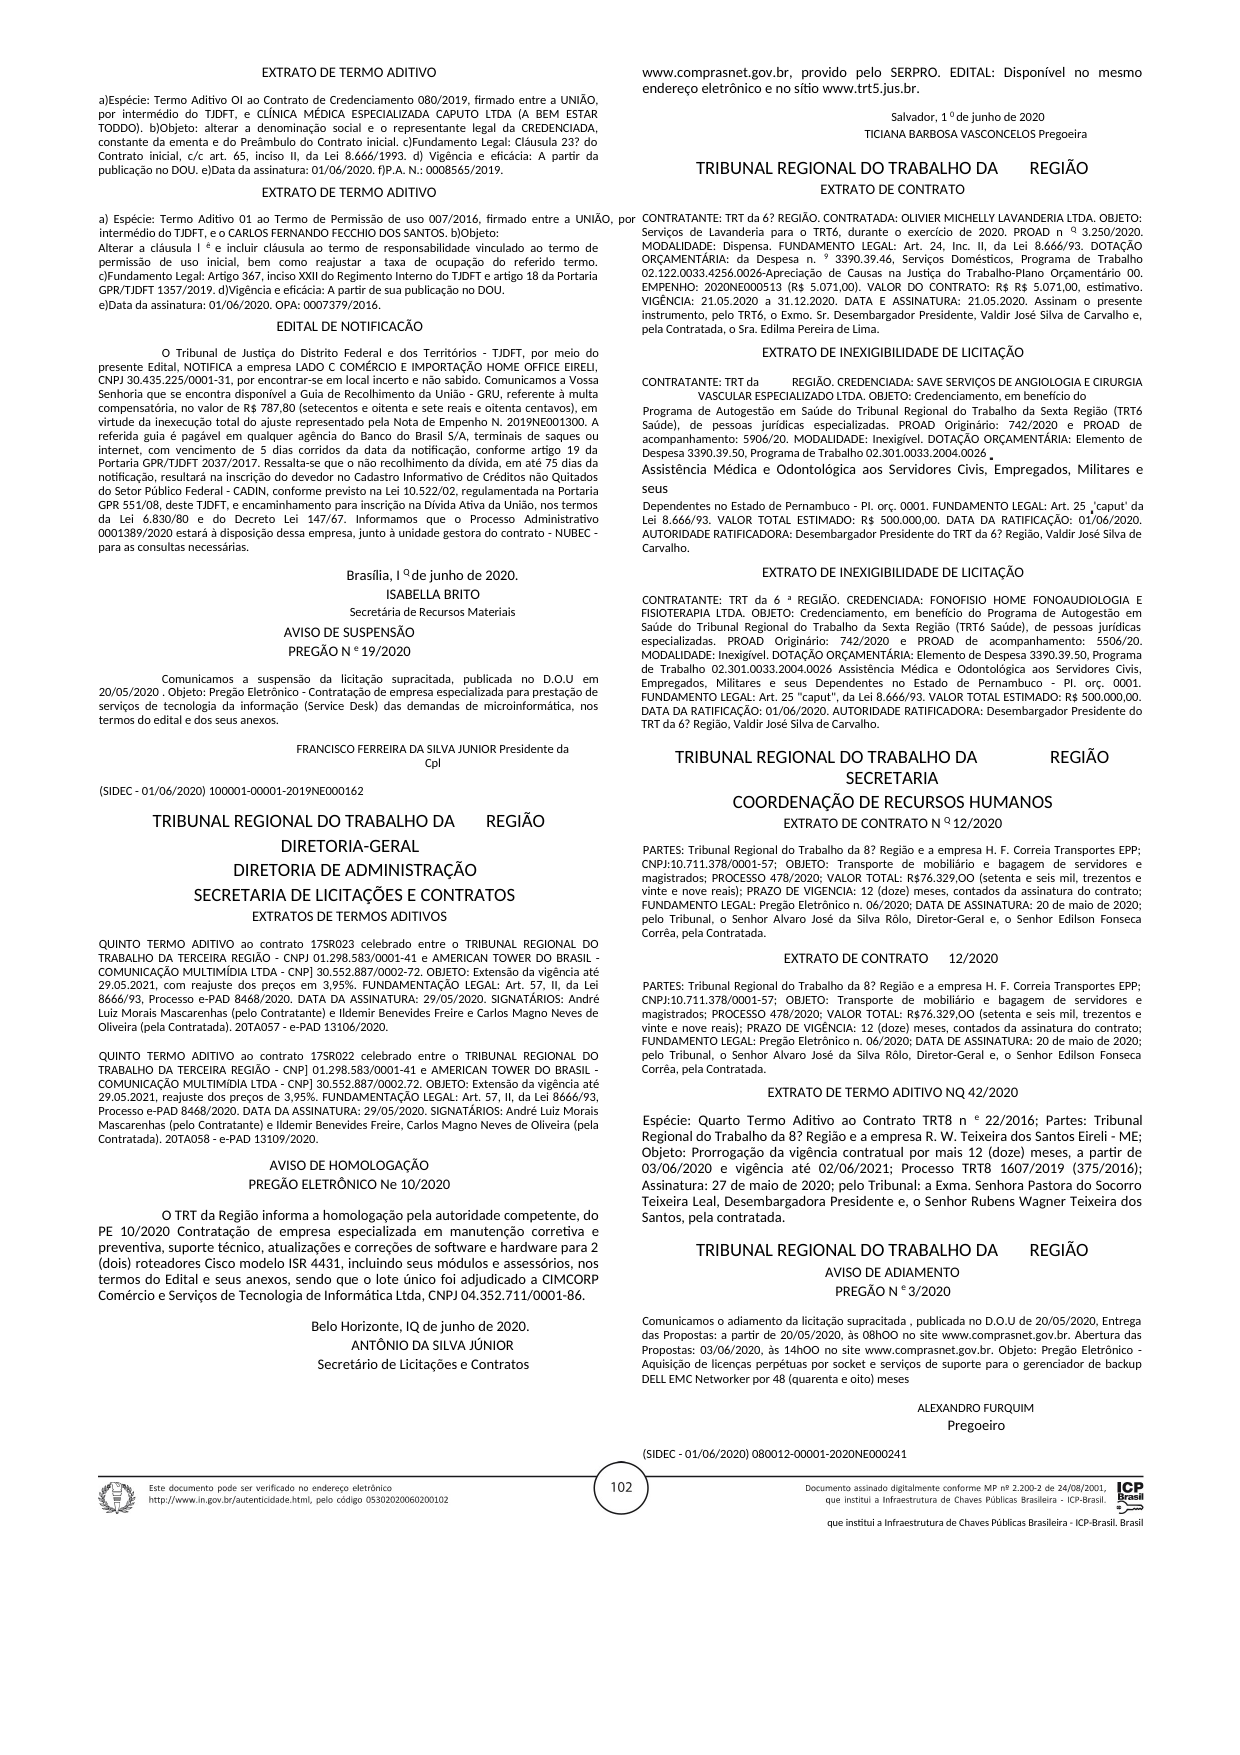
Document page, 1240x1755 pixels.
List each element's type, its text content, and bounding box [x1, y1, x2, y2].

text que institui a Infraestrutura de Chaves Públicas Brasileira - ICP-Brasil. Brasil [98, 1515, 1143, 1528]
table_header www.comprasnet.gov.br, provido pelo SERPRO. EDITAL: Disponível no mesmo endereço eletrônico e no sítio www.trt5.jus.br. Salvador, 1 0 de junho de 2020 TICIANA BARBOSA VASCONCELOS Pregoeira TRIBUNAL REGIONAL DO TRABALHO DA REGIÃO EXTRATO DE CONTRATO CONTRATANTE: TRT da 6? REGIÃO. CONTRATADA: OLIVIER MICHELLY LAVANDERIA LTDA. OBJETO: Serviços de Lavanderia para o TRT6, durante o exercício de 2020. PROAD n Q 3.250/2020. MODALIDADE: Dispensa. FUNDAMENTO LEGAL: Art. 24, Inc. II, da Lei 8.666/93. DOTAÇÃO ORÇAMENTÁRIA: da Despesa n. 9 3390.39.46, Serviços Domésticos, Programa de Trabalho 02.122.0033.4256.0026-Apreciação de Causas na Justiça do Trabalho-PIano Orçamentário 00. EMPENHO: 2020NE000513 (R$ 5.071,00). VALOR DO CONTRATO: R$ R$ 5.071,00, estimativo. VIGÊNCIA: 21.05.2020 a 31.12.2020. DATA E ASSINATURA: 21.05.2020. Assinam o presente instrumento, pelo TRT6, o Exmo. Sr. Desembargador Presidente, Valdir José Silva de Carvalho e, pela Contratada, o Sra. Edilma Pereira de Lima. EXTRATO DE INEXIGIBILIDADE DE LICITAÇÃO CONTRATANTE: TRT da REGIÃO. CREDENCIADA: SAVE SERVIÇOS DE ANGIOLOGIA E CIRURGIA VASCULAR ESPECIALIZADO LTDA. OBJETO: Credenciamento, em benefício do Programa de Autogestão em Saúde do Tribunal Regional do Trabalho da Sexta Região (TRT6 Saúde), de pessoas jurídicas especializadas. PROAD Originário: 742/2020 e PROAD de acompanhamento: 5906/20. MODALIDADE: Inexigível. DOTAÇÃO ORÇAMENTÁRIA: Elemento de Despesa 3390.39.50, Programa de Trabalho 02.301.0033.2004.0026 Assistência Médica e Odontológica aos Servidores Civis, Empregados, Militares e seus Dependentes no Estado de Pernambuco - PI. orç. 0001. FUNDAMENTO LEGAL: Art. 25 'caput' da Lei 8.666/93. VALOR TOTAL ESTIMADO: R$ 500.000,00. DATA DA RATIFICAÇÃO: 01/06/2020. AUTORIDADE RATIFICADORA: Desembargador Presidente do TRT da 6? Região, Valdir José Silva de Carvalho. EXTRATO DE INEXIGIBILIDADE DE LICITAÇÃO CONTRATANTE: TRT da 6 a REGIÃO. CREDENCIADA: FONOFISIO HOME FONOAUDIOLOGIA E FISIOTERAPIA LTDA. OBJETO: Credenciamento, em benefício do Programa de Autogestão em Saúde do Tribunal Regional do Trabalho da Sexta Região (TRT6 Saúde), de pessoas jurídicas especializadas. PROAD Originário: 742/2020 e PROAD de acompanhamento: 5506/20. MODALIDADE: Inexigível. DOTAÇÃO ORÇAMENTÁRIA: Elemento de Despesa 3390.39.50, Programa de Trabalho 02.301.0033.2004.0026 Assistência Médica e Odontológica aos Servidores Civis, Empregados, Militares e seus Dependentes no Estado de Pernambuco - PI. orç. 0001. FUNDAMENTO LEGAL: Art. 25 "caput", da Lei 8.666/93. VALOR TOTAL ESTIMADO: R$ 500.000,00. DATA DA RATIFICAÇÃO: 01/06/2020. AUTORIDADE RATIFICADORA: Desembargador Presidente do TRT da 6? Região, Valdir José Silva de Carvalho. TRIBUNAL REGIONAL DO TRABALHO DA REGIÃO SECRETARIA COORDENAÇÃO DE RECURSOS HUMANOS EXTRATO DE CONTRATO N Q 12/2020 PARTES: Tribunal Regional do Trabalho da 8? Região e a empresa H. F. Correia Transportes EPP; CNPJ:10.711.378/0001-57; OBJETO: Transporte de mobiliário e bagagem de servidores e magistrados; PROCESSO 478/2020; VALOR TOTAL: R$76.329,OO (setenta e seis mil, trezentos e vinte e nove reais); PRAZO DE VIGENCIA: 12 (doze) meses, contados da assinatura do contrato; FUNDAMENTO LEGAL: Pregão Eletrônico n. 06/2020; DATA DE ASSINATURA: 20 de maio de 2020; pelo Tribunal, o Senhor Alvaro José da Silva Rôlo, Diretor-GeraI e, o Senhor Edilson Fonseca Corrêa, pela Contratada. EXTRATO DE CONTRATO 12/2020 PARTES: Tribunal Regional do Trabalho da 8? Região e a empresa H. F. Correia Transportes EPP; CNPJ:10.711.378/0001-57; OBJETO: Transporte de mobiliário e bagagem de servidores e magistrados; PROCESSO 478/2020; VALOR TOTAL: R$76.329,OO (setenta e seis mil, trezentos e vinte e nove reais); PRAZO DE VIGÊNCIA: 12 (doze) meses, contados da assinatura do contrato; FUNDAMENTO LEGAL: Pregão Eletrônico n. 06/2020; DATA DE ASSINATURA: 20 de maio de 2020; pelo Tribunal, o Senhor Alvaro José da Silva Rôlo, Diretor-Geral e, o Senhor Edilson Fonseca Corrêa, pela Contratada. EXTRATO DE TERMO ADITIVO NQ 42/2020 Espécie: Quarto Termo Aditivo ao Contrato TRT8 n e 22/2016; Partes: Tribunal Regional do Trabalho da 8? Região e a empresa R. W. Teixeira dos Santos Eireli - ME; Objeto: Prorrogação da vigência contratual por mais 12 (doze) meses, a partir de 03/06/2020 e vigência até 02/06/2021; Processo TRT8 1607/2019 (375/2016); Assinatura: 27 de maio de 2020; pelo Tribunal: a Exma. Senhora Pastora do Socorro Teixeira Leal, Desembargadora Presidente e, o Senhor Rubens Wagner Teixeira dos Santos, pela contratada. TRIBUNAL REGIONAL DO TRABALHO DA REGIÃO AVISO DE ADIAMENTO PREGÃO N e 3/2020 Comunicamos o adiamento da licitação supracitada , publicada no D.O.U de 20/05/2020, Entrega das Propostas: a partir de 20/05/2020, às 08hOO no site www.comprasnet.gov.br. Abertura das Propostas: 03/06/2020, às 14hOO no site www.comprasnet.gov.br. Objeto: Pregão Eletrônico - Aquisição de licenças perpétuas por socket e serviços de suporte para o gerenciador de backup DELL EMC Networker por 48 (quarenta e oito) meses ALEXANDRO FURQUIM Pregoeiro (SIDEC - 01/06/2020) 080012-00001-2020NE000241 [641, 63, 1143, 1461]
picture [98, 1461, 1144, 1515]
table_header EXTRATO DE TERMO ADITIVO a)Espécie: Termo Aditivo OI ao Contrato de Credenciamento 080/2019, firmado entre a UNIÃO, por intermédio do TJDFT, e CLÍNICA MÉDICA ESPECIALIZADA CAPUTO LTDA (A BEM ESTAR TODDO). b)Objeto: alterar a denominação social e o representante legal da CREDENCIADA, constante da ementa e do Preâmbulo do Contrato inicial. c)Fundamento Legal: Cláusula 23? do Contrato inicial, c/c art. 65, inciso II, da Lei 8.666/1993. d) Vigência e eficácia: A partir da publicação no DOU. e)Data da assinatura: 01/06/2020. f)P.A. N.: 0008565/2019. EXTRATO DE TERMO ADITIVO a) Espécie: Termo Aditivo 01 ao Termo de Permissão de uso 007/2016, firmado entre a UNIÃO, por intermédio do TJDFT, e o CARLOS FERNANDO FECCHIO DOS SANTOS. b)Objeto: Alterar a cláusula l ê e incluir cláusula ao termo de responsabilidade vinculado ao termo de permissão de uso inicial, bem como reajustar a taxa de ocupação do referido termo. c)Fundamento Legal: Artigo 367, inciso XXII do Regimento Interno do TJDFT e artigo 18 da Portaria GPR/TJDFT 1357/2019. d)Vigência e eficácia: A partir de sua publicação no DOU. e)Data da assinatura: 01/06/2020. OPA: 0007379/2016. EDITAL DE NOTIFICACÃO O Tribunal de Justiça do Distrito Federal e dos Territórios - TJDFT, por meio do presente Edital, NOTIFICA a empresa LADO C COMÉRCIO E IMPORTAÇÃO HOME OFFICE EIRELI, CNPJ 30.435.225/0001-31, por encontrar-se em local incerto e não sabido. Comunicamos a Vossa Senhoria que se encontra disponível a Guia de Recolhimento da União - GRU, referente à multa compensatória, no valor de R$ 787,80 (setecentos e oitenta e sete reais e oitenta centavos), em virtude da inexecução total do ajuste representado pela Nota de Empenho N. 2019NE001300. A referida guia é pagável em qualquer agência do Banco do Brasil S/A, terminais de saques ou internet, com vencimento de 5 dias corridos da data da notificação, conforme artigo 19 da Portaria GPR/TJDFT 2037/2017. Ressalta-se que o não recolhimento da dívida, em até 75 dias da notificação, resultará na inscrição do devedor no Cadastro Informativo de Créditos não Quitados do Setor Público Federal - CADIN, conforme previsto na Lei 10.522/02, regulamentada na Portaria GPR 551/08, deste TJDFT, e encaminhamento para inscrição na Dívida Ativa da União, nos termos da Lei 6.830/80 e do Decreto Lei 147/67. Informamos que o Processo Administrativo 0001389/2020 estará à disposição dessa empresa, junto à unidade gestora do contrato - NUBEC - para as consultas necessárias. Brasília, I Q de junho de 2020. ISABELLA BRITO Secretária de Recursos Materiais AVISO DE SUSPENSÃO PREGÃO N e 19/2020 Comunicamos a suspensão da licitação supracitada, publicada no D.O.U em 20/05/2020 . Objeto: Pregão Eletrônico - Contratação de empresa especializada para prestação de serviços de tecnologia da informação (Service Desk) das demandas de microinformática, nos termos do edital e dos seus anexos. FRANCISCO FERREIRA DA SILVA JUNIOR Presidente da Cpl (SIDEC - 01/06/2020) 100001-00001-2019NE000162 TRIBUNAL REGIONAL DO TRABALHO DA REGIÃO DIRETORIA-GERAL DIRETORIA DE ADMINISTRAÇÃO SECRETARIA DE LICITAÇÕES E CONTRATOS EXTRATOS DE TERMOS ADITIVOS QUINTO TERMO ADITIVO ao contrato 17SR023 celebrado entre o TRIBUNAL REGIONAL DO TRABALHO DA TERCEIRA REGIÃO - CNPJ 01.298.583/0001-41 e AMERICAN TOWER DO BRASIL - COMUNICAÇÃO MULTIMÍDIA LTDA - CNP] 30.552.887/0002-72. OBJETO: Extensão da vigência até 29.05.2021, com reajuste dos preços em 3,95%. FUNDAMENTAÇÃO LEGAL: Art. 57, II, da Lei 8666/93, Processo e-PAD 8468/2020. DATA DA ASSINATURA: 29/05/2020. SIGNATÁRIOS: André Luiz Morais Mascarenhas (pelo Contratante) e Ildemir Benevides Freire e Carlos Magno Neves de Oliveira (pela Contratada). 20TA057 - e-PAD 13106/2020. QUINTO TERMO ADITIVO ao contrato 17SR022 celebrado entre o TRIBUNAL REGIONAL DO TRABALHO DA TERCEIRA REGIÃO - CNP] 01.298.583/0001-41 e AMERICAN TOWER DO BRASIL - COMUNICAÇÃO MULTIMíDlA LTDA - CNP] 30.552.887/0002.72. OBJETO: Extensão da vigência até 29.05.2021, reajuste dos preços de 3,95%. FUNDAMENTAÇÃO LEGAL: Art. 57, II, da Lei 8666/93, Processo e-PAD 8468/2020. DATA DA ASSINATURA: 29/05/2020. SIGNATÁRIOS: André Luiz Morais Mascarenhas (pelo Contratante) e Ildemir Benevides Freire, Carlos Magno Neves de Oliveira (pela Contratada). 20TA058 - e-PAD 13109/2020. AVISO DE HOMOLOGAÇÃO PREGÃO ELETRÔNICO Ne 10/2020 O TRT da Região informa a homologação pela autoridade competente, do PE 10/2020 Contratação de empresa especializada em manutenção corretiva e preventiva, suporte técnico, atualizações e correções de software e hardware para 2 (dois) roteadores Cisco modelo ISR 4431, incluindo seus módulos e assessórios, nos termos do Edital e seus anexos, sendo que o lote único foi adjudicado a CIMCORP Comércio e Serviços de Tecnologia de Informática Ltda, CNPJ 04.352.711/0001-86. Belo Horizonte, IQ de junho de 2020. ANTÔNIO DA SILVA JÚNIOR Secretário de Licitações e Contratos [98, 63, 641, 1461]
